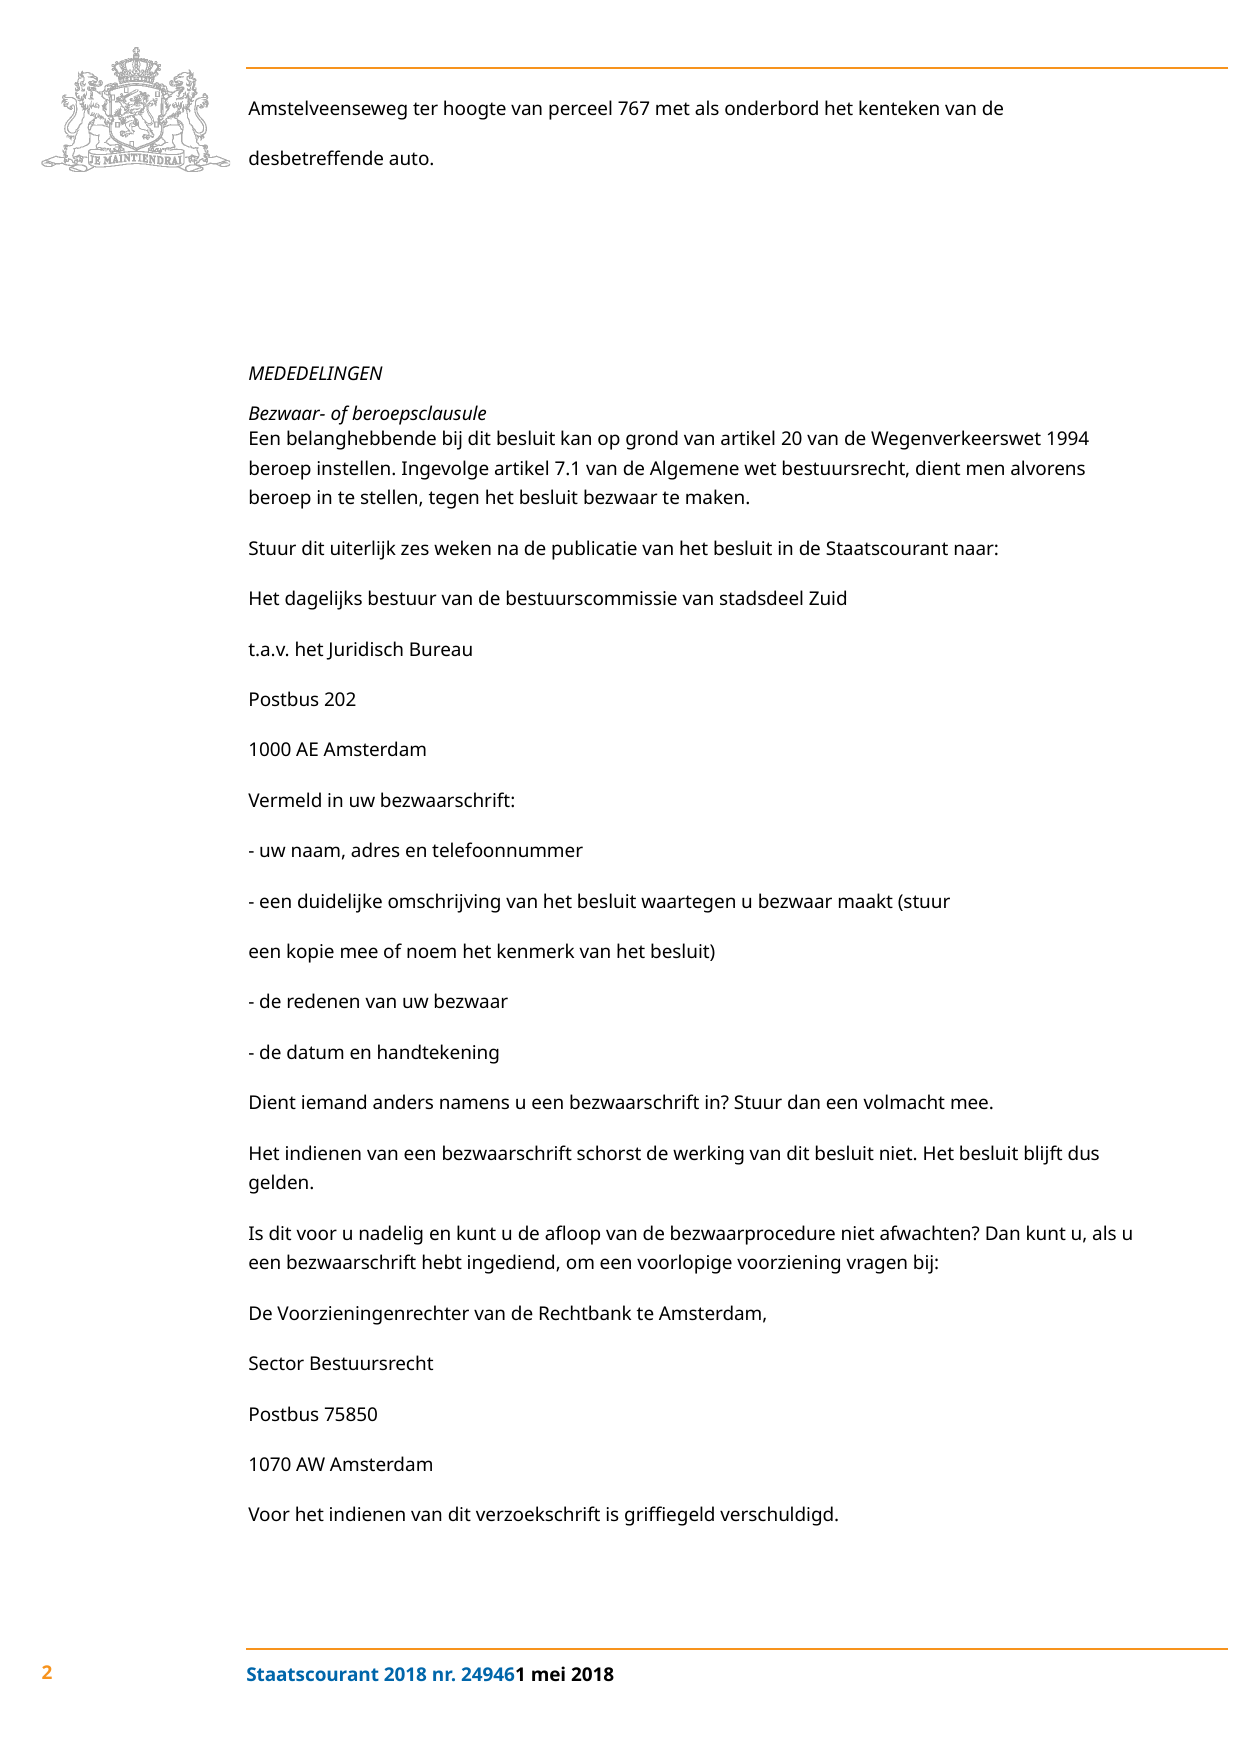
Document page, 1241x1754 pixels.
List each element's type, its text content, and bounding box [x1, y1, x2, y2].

text Sector Bestuursrecht [248, 1350, 1152, 1376]
text Postbus 75850 [248, 1401, 1152, 1427]
text Een belanghebbende bij dit besluit kan op grond van artikel 20 van de Wegenverkeerswet 1994 beroep instellen. Ingevolge artikel 7.1 van de Algemene wet bestuursrecht, dient men alvorens beroep in te stellen, tegen het besluit bezwaar te maken. [248, 425, 1152, 510]
text Stuur dit uiterlijk zes weken na de publicatie van het besluit in de Staatscourant naar: [248, 535, 1152, 561]
text desbetreffende auto. [248, 145, 1152, 171]
text Bezwaar- of beroepsclausule [248, 400, 1152, 425]
text 1000 AE Amsterdam [248, 737, 1152, 762]
text Het dagelijks bestuur van de bestuurscommissie van stadsdeel Zuid [248, 585, 1152, 611]
text - de redenen van uw bezwaar [248, 989, 1152, 1014]
text Amstelveenseweg ter hoogte van perceel 767 met als onderbord het kenteken van de [248, 95, 1152, 121]
text De Voorzieningenrechter van de Rechtbank te Amsterdam, [248, 1300, 1152, 1326]
text 1070 AW Amsterdam [248, 1451, 1152, 1477]
text Voor het indienen van dit verzoekschrift is griffiegeld verschuldigd. [248, 1502, 1152, 1527]
text - de datum en handtekening [248, 1039, 1152, 1065]
text een kopie mee of noem het kenmerk van het besluit) [248, 938, 1152, 964]
text Is dit voor u nadelig en kunt u de afloop van de bezwaarprocedure niet afwachten? Dan kunt u, als u een bezwaarschrift hebt ingediend, om een voorlopige voorziening vragen bij: [248, 1220, 1152, 1275]
text MEDEDELINGEN [248, 360, 1152, 386]
text - uw naam, adres en telefoonnummer [248, 837, 1152, 863]
text Vermeld in uw bezwaarschrift: [248, 787, 1152, 813]
picture [41, 47, 231, 172]
text Het indienen van een bezwaarschrift schorst de werking van dit besluit niet. Het besluit blijft dus gelden. [248, 1140, 1152, 1195]
text - een duidelijke omschrijving van het besluit waartegen u bezwaar maakt (stuur [248, 888, 1152, 914]
text Dient iemand anders namens u een bezwaarschrift in? Stuur dan een volmacht mee. [248, 1089, 1152, 1115]
text Postbus 202 [248, 686, 1152, 712]
text t.a.v. het Juridisch Bureau [248, 636, 1152, 662]
